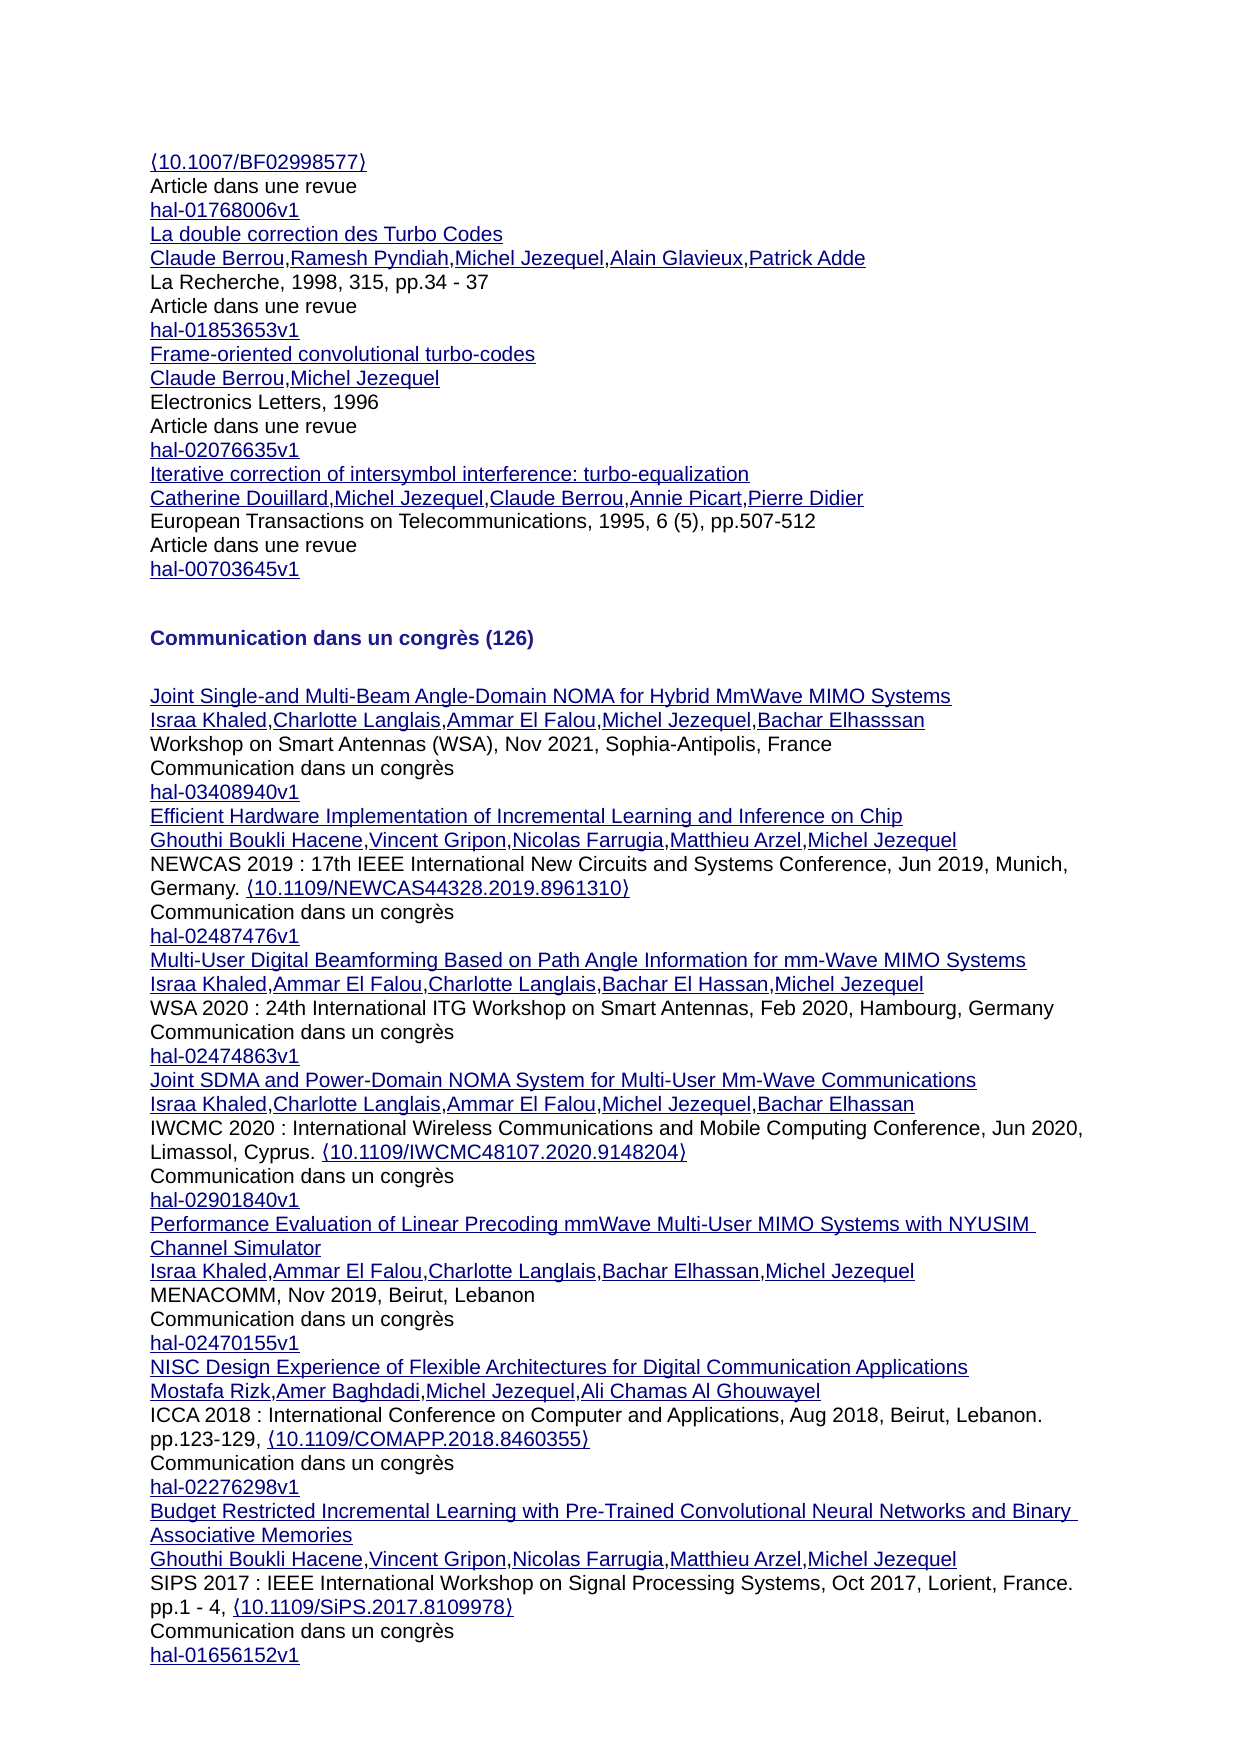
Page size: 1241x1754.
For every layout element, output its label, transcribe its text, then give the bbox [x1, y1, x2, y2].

table_cell Efficient Hardware Implementation of Incremental Learning and Inference on Chip Ghouthi Boukli Hacene,Vincent Gripon,Nicolas Farrugia,Matthieu Arzel,Michel Jezequel NEWCAS 2019 : 17th IEEE International New Circuits and Systems Conference, Jun 2019, Munich, Germany. ⟨10.1109/NEWCAS44328.2019.8961310⟩ Communication dans un congrès hal-02487476v1 [150, 804, 1090, 948]
table_header Joint Single-and Multi-Beam Angle-Domain NOMA for Hybrid MmWave MIMO Systems Israa Khaled,Charlotte Langlais,Ammar El Falou,Michel Jezequel,Bachar Elhasssan Workshop on Smart Antennas (WSA), Nov 2021, Sophia-Antipolis, France Communication dans un congrès hal-03408940v1 [150, 684, 1090, 804]
table_cell Budget Restricted Incremental Learning with Pre-Trained Convolutional Neural Networks and Binary Associative Memories Ghouthi Boukli Hacene,Vincent Gripon,Nicolas Farrugia,Matthieu Arzel,Michel Jezequel SIPS 2017 : IEEE International Workshop on Signal Processing Systems, Oct 2017, Lorient, France. pp.1 - 4, ⟨10.1109/SiPS.2017.8109978⟩ Communication dans un congrès hal-01656152v1 [150, 1499, 1090, 1667]
table_cell Joint SDMA and Power-Domain NOMA System for Multi-User Mm-Wave Communications Israa Khaled,Charlotte Langlais,Ammar El Falou,Michel Jezequel,Bachar Elhassan IWCMC 2020 : International Wireless Communications and Mobile Computing Conference, Jun 2020, Limassol, Cyprus. ⟨10.1109/IWCMC48107.2020.9148204⟩ Communication dans un congrès hal-02901840v1 [150, 1068, 1090, 1211]
table_cell Multi-User Digital Beamforming Based on Path Angle Information for mm-Wave MIMO Systems Israa Khaled,Ammar El Falou,Charlotte Langlais,Bachar El Hassan,Michel Jezequel WSA 2020 : 24th International ITG Workshop on Smart Antennas, Feb 2020, Hambourg, Germany Communication dans un congrès hal-02474863v1 [150, 948, 1090, 1068]
table_cell La double correction des Turbo Codes Claude Berrou,Ramesh Pyndiah,Michel Jezequel,Alain Glavieux,Patrick Adde La Recherche, 1998, 315, pp.34 - 37 Article dans une revue hal-01853653v1 [150, 222, 1090, 342]
table_cell Performance Evaluation of Linear Precoding mmWave Multi-User MIMO Systems with NYUSIM Channel Simulator Israa Khaled,Ammar El Falou,Charlotte Langlais,Bachar Elhassan,Michel Jezequel MENACOMM, Nov 2019, Beirut, Lebanon Communication dans un congrès hal-02470155v1 [150, 1211, 1090, 1355]
table_cell Iterative correction of intersymbol interference: turbo-equalization Catherine Douillard,Michel Jezequel,Claude Berrou,Annie Picart,Pierre Didier European Transactions on Telecommunications, 1995, 6 (5), pp.507-512 Article dans une revue hal-00703645v1 [150, 461, 1090, 581]
table_cell ⟨10.1007/BF02998577⟩ Article dans une revue hal-01768006v1 [150, 150, 1090, 222]
subtitle Communication dans un congrès (126) [150, 626, 1090, 650]
table_cell NISC Design Experience of Flexible Architectures for Digital Communication Applications Mostafa Rizk,Amer Baghdadi,Michel Jezequel,Ali Chamas Al Ghouwayel ICCA 2018 : International Conference on Computer and Applications, Aug 2018, Beirut, Lebanon. pp.123-129, ⟨10.1109/COMAPP.2018.8460355⟩ Communication dans un congrès hal-02276298v1 [150, 1355, 1090, 1499]
table_cell Frame-oriented convolutional turbo-codes Claude Berrou,Michel Jezequel Electronics Letters, 1996 Article dans une revue hal-02076635v1 [150, 342, 1090, 461]
